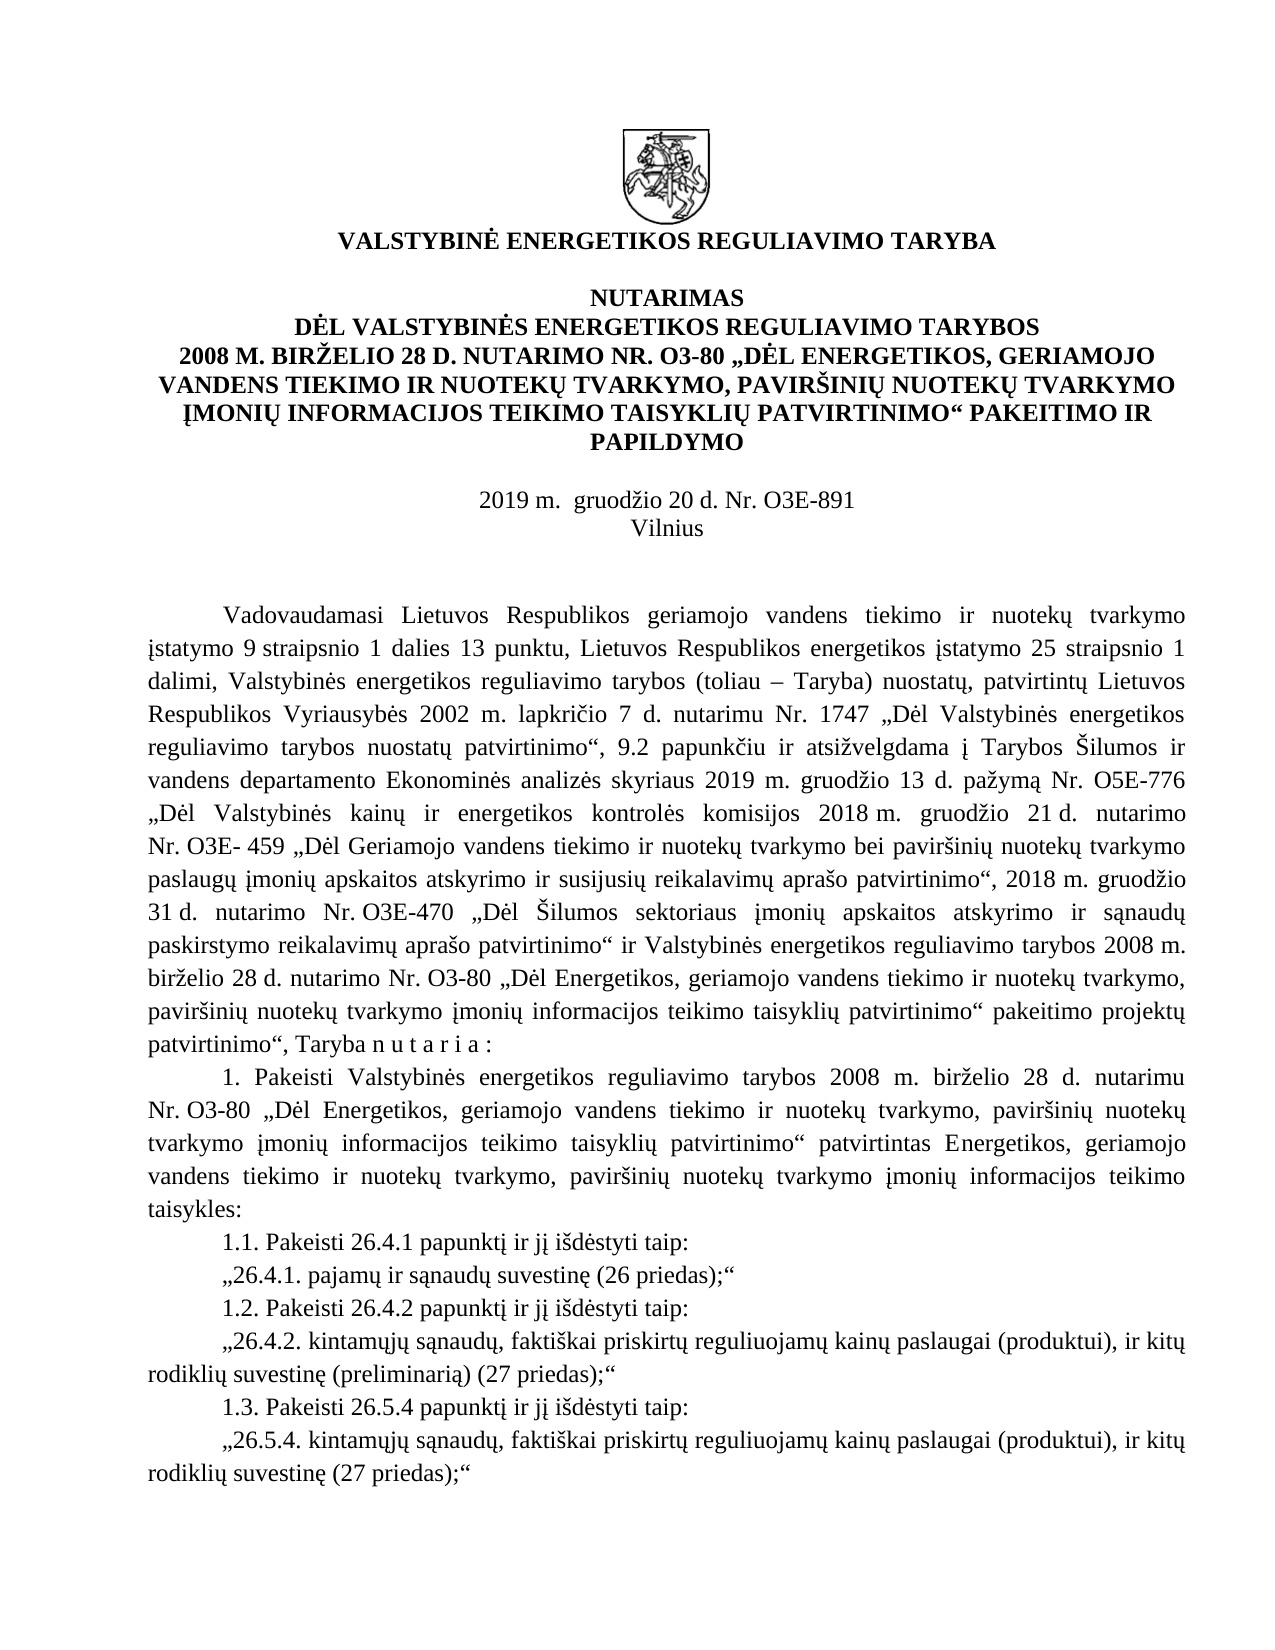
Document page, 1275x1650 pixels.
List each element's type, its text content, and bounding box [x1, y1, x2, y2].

text „26.4.1. pajamų ir sąnaudų suvestinę (26 priedas);“ [148, 1260, 1186, 1289]
text NUTARIMAS [148, 283, 1186, 312]
text „26.4.2. kintamųjų sąnaudų, faktiškai priskirtų reguliuojamų kainų paslaugai (produktui), ir kitų rodiklių suvestinę (preliminarią) (27 priedas);“ [148, 1326, 1186, 1388]
text VALSTYBINĖ ENERGETIKOS REGULIAVIMO TARYBA [148, 226, 1186, 255]
text „26.5.4. kintamųjų sąnaudų, faktiškai priskirtų reguliuojamų kainų paslaugai (produktui), ir kitų rodiklių suvestinę (27 priedas);“ [148, 1425, 1186, 1487]
text DĖL VALSTYBINĖS ENERGETIKOS REGULIAVIMO TARYBOS [148, 312, 1186, 341]
text Vadovaudamasi Lietuvos Respublikos geriamojo vandens tiekimo ir nuotekų tvarkymo įstatymo 9 straipsnio 1 dalies 13 punktu, Lietuvos Respublikos energetikos įstatymo 25 straipsnio 1 dalimi, Valstybinės energetikos reguliavimo tarybos (toliau – Taryba) nuostatų, patvirtintų Lietuvos Respublikos Vyriausybės 2002 m. lapkričio 7 d. nutarimu Nr. 1747 „Dėl Valstybinės energetikos reguliavimo tarybos nuostatų patvirtinimo“, 9.2 papunkčiu ir atsižvelgdama į Tarybos Šilumos ir vandens departamento Ekonominės analizės skyriaus 2019 m. gruodžio 13 d. pažymą Nr. O5E-776 „Dėl Valstybinės kainų ir energetikos kontrolės komisijos 2018 m. gruodžio 21 d. nutarimo Nr. O3E- 459 „Dėl Geriamojo vandens tiekimo ir nuotekų tvarkymo bei paviršinių nuotekų tvarkymo paslaugų įmonių apskaitos atskyrimo ir susijusių reikalavimų aprašo patvirtinimo“, 2018 m. gruodžio 31 d. nutarimo Nr. O3E-470 „Dėl Šilumos sektoriaus įmonių apskaitos atskyrimo ir sąnaudų paskirstymo reikalavimų aprašo patvirtinimo“ ir Valstybinės energetikos reguliavimo tarybos 2008 m. birželio 28 d. nutarimo Nr. O3-80 „Dėl Energetikos, geriamojo vandens tiekimo ir nuotekų tvarkymo, paviršinių nuotekų tvarkymo įmonių informacijos teikimo taisyklių patvirtinimo“ pakeitimo projektų patvirtinimo“, Taryba nutaria: [148, 600, 1186, 1058]
text 1.2. Pakeisti 26.4.2 papunktį ir jį išdėstyti taip: [148, 1293, 1186, 1322]
text 2019 m. gruodžio 20 d. Nr. O3E-891 [148, 485, 1186, 513]
text 1. Pakeisti Valstybinės energetikos reguliavimo tarybos 2008 m. birželio 28 d. nutarimu Nr. O3-80 „Dėl Energetikos, geriamojo vandens tiekimo ir nuotekų tvarkymo, paviršinių nuotekų tvarkymo įmonių informacijos teikimo taisyklių patvirtinimo“ patvirtintas Energetikos, geriamojo vandens tiekimo ir nuotekų tvarkymo, paviršinių nuotekų tvarkymo įmonių informacijos teikimo taisykles: [148, 1062, 1186, 1223]
text Vilnius [148, 513, 1186, 542]
text 1.1. Pakeisti 26.4.1 papunktį ir jį išdėstyti taip: [148, 1227, 1186, 1256]
text 2008 M. BIRŽELIO 28 D. NUTARIMO NR. O3-80 „DĖL ENERGETIKOS, GERIAMOJO VANDENS TIEKIMO IR NUOTEKŲ TVARKYMO, PAVIRŠINIŲ NUOTEKŲ TVARKYMO ĮMONIŲ INFORMACIJOS TEIKIMO TAISYKLIŲ PATVIRTINIMO“ PAKEITIMO IR PAPILDYMO [148, 341, 1186, 456]
text 1.3. Pakeisti 26.5.4 papunktį ir jį išdėstyti taip: [148, 1392, 1186, 1421]
